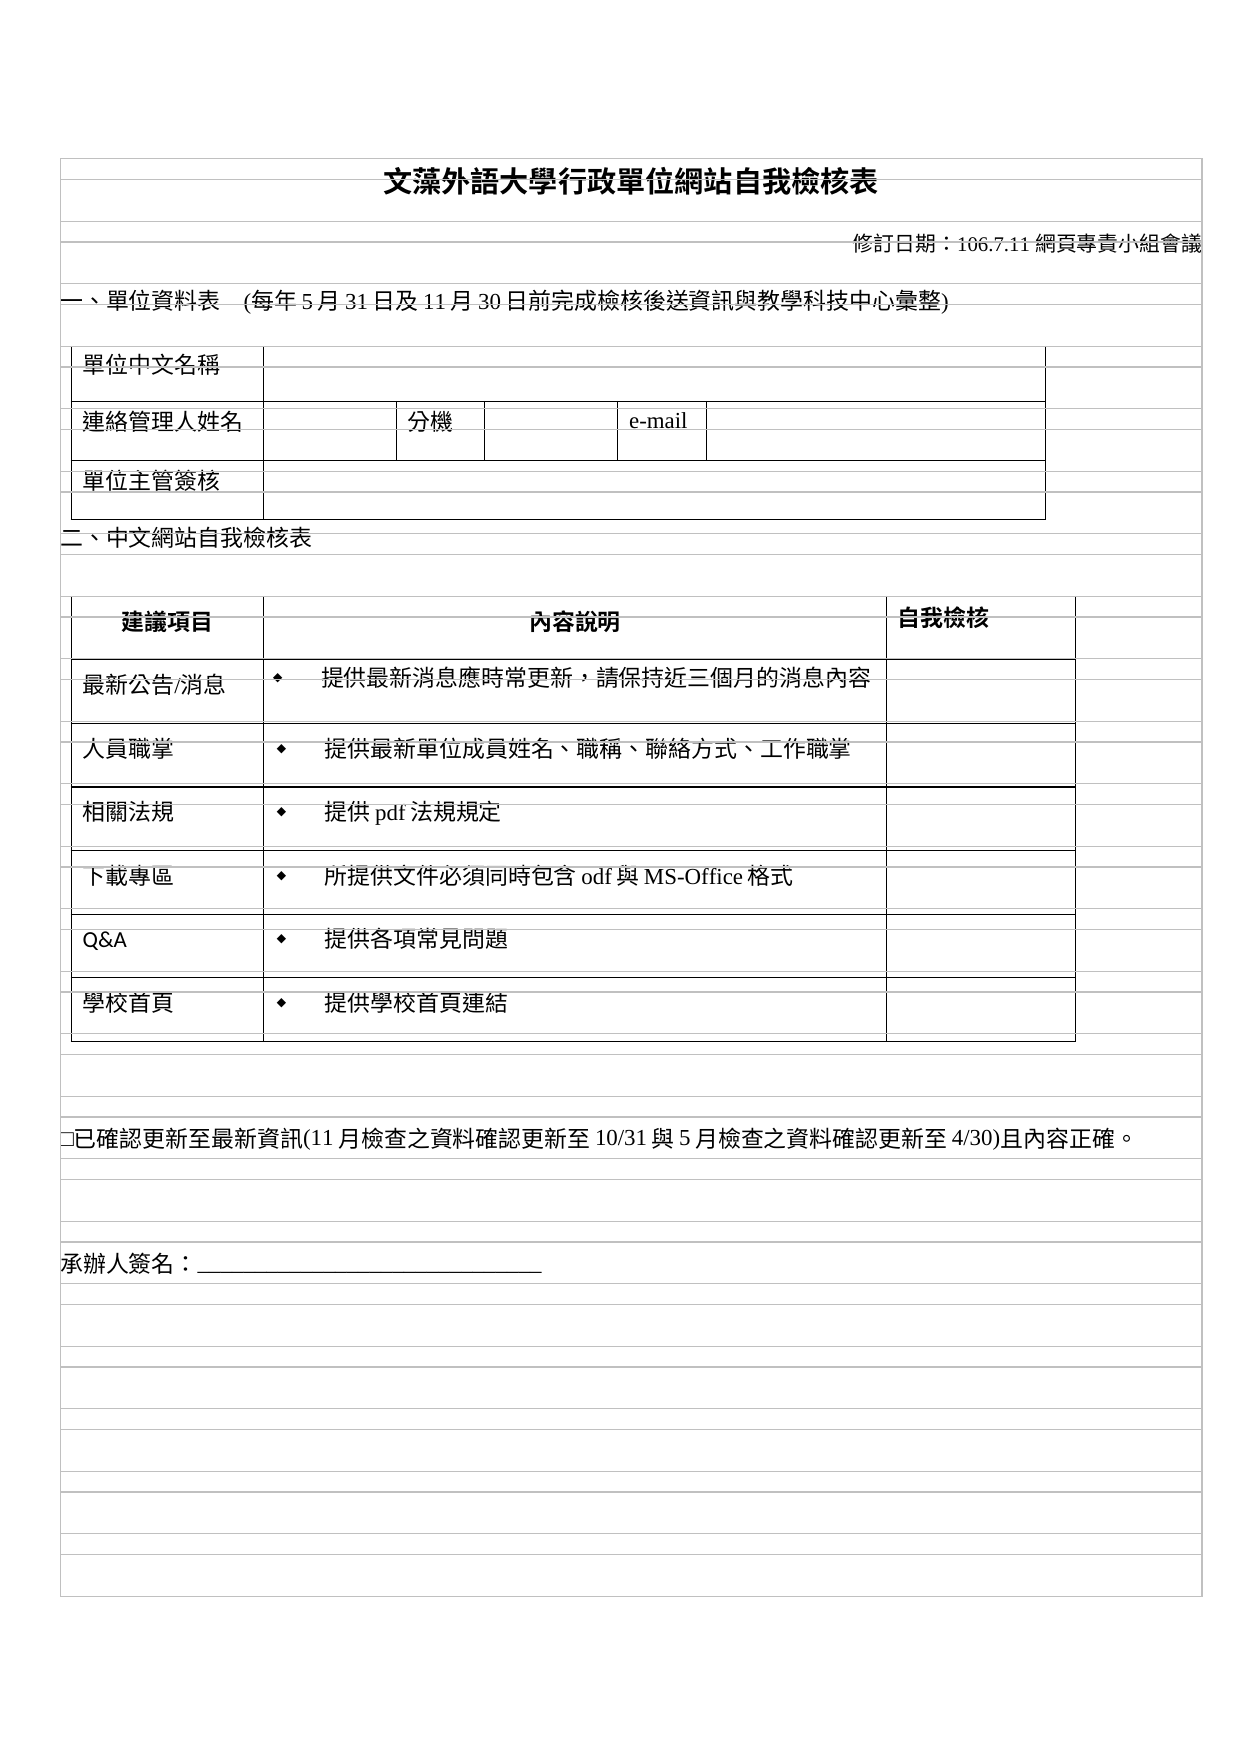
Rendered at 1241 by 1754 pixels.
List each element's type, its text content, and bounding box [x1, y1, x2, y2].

table_cell [264, 909, 886, 913]
table_cell [887, 788, 1075, 804]
table_header [264, 347, 1045, 366]
table_header [264, 368, 1045, 401]
table_cell 提供最新消息應時常更新，請保持近三個月的消息內容 [264, 680, 886, 721]
table_header 內容說明 [264, 597, 886, 616]
table_cell [72, 724, 263, 741]
table_cell 單位主管簽核 [203, 472, 263, 491]
table_cell [485, 402, 617, 408]
table_cell [264, 851, 886, 866]
table_cell [887, 805, 1075, 846]
text □已確認更新至最新資訊(11月檢查之資料確認更新至10/31與5月檢查之資料確認更新至4/30)且內容正確。 [61, 1118, 1201, 1158]
table_cell 提供學校首頁連結 [264, 993, 886, 1033]
table_cell [264, 472, 1045, 491]
table_header 單位中文名稱 [72, 368, 263, 401]
text 文藻外語大學行政單位網站自我檢核表 [61, 159, 1201, 179]
table_cell [72, 788, 263, 804]
table_cell 提供最新消息應時常更新，請保持近三個月的消息內容 [264, 660, 886, 679]
table_cell 分機 [415, 421, 424, 429]
table_header 自我檢核 [887, 597, 1075, 616]
table_cell [887, 993, 1075, 1033]
text 承辦人簽名：______________________________ [61, 1243, 1201, 1283]
table_cell e-mail [618, 409, 706, 429]
table_cell [264, 409, 396, 429]
table_cell [887, 915, 1075, 929]
table_cell Q&A [72, 930, 263, 971]
table_cell [72, 915, 263, 929]
table_cell [707, 430, 1045, 460]
table_cell [264, 402, 396, 408]
table_cell [618, 402, 706, 408]
table_cell 連絡管理人姓名 [72, 409, 263, 429]
table_cell [264, 430, 396, 460]
table_cell [485, 430, 617, 460]
table_cell [72, 1034, 263, 1041]
table_cell [887, 680, 1075, 721]
text 二、中文網站自我檢核表 [61, 520, 1201, 533]
table_cell [264, 493, 1045, 519]
table_cell 單位主管簽核 [72, 493, 263, 519]
table_header 單位中文名稱 [72, 347, 263, 366]
table_cell [887, 724, 1075, 741]
table_cell [485, 409, 617, 429]
table_cell [72, 660, 263, 679]
table_cell 提供pdf法規規定 [264, 805, 886, 846]
text 修訂日期：106.7.11 網頁專責小組會議 [61, 228, 1201, 241]
table_header 建議項目 [72, 597, 263, 616]
table_cell [618, 430, 706, 460]
table_cell 分機 [435, 415, 444, 429]
table_cell 單位主管簽核 [111, 472, 201, 491]
table_cell [887, 972, 1075, 977]
table_cell [707, 402, 1045, 408]
table_cell [887, 978, 1075, 991]
text 一、單位資料表 (每年5月31日及11月30日前完成檢核後送資訊與教學科技中心彙整) [61, 284, 1201, 304]
table_cell 分機 [397, 409, 484, 429]
table_cell [264, 1034, 886, 1041]
table_cell 所提供文件必須同時包含odf與MS-Office格式 [264, 868, 886, 908]
table_cell 單位主管簽核 [72, 472, 110, 491]
table_cell 學校首頁 [72, 993, 263, 1033]
table_cell 提供各項常見問題 [264, 930, 886, 971]
text 文藻外語大學行政單位網站自我檢核表 [61, 180, 1201, 201]
table_cell [887, 1034, 1075, 1041]
table_cell [264, 978, 886, 991]
table_cell [72, 851, 263, 866]
table_cell [887, 868, 1075, 908]
table_cell [887, 743, 1075, 783]
table_cell 人員職掌 [72, 743, 263, 783]
table_cell 相關法規 [72, 805, 263, 846]
table_cell [887, 909, 1075, 913]
text 修訂日期：106.7.11 網頁專責小組會議 [61, 243, 1201, 258]
table_header 內容說明 [264, 618, 886, 658]
table_cell [264, 972, 886, 977]
table_cell 連絡管理人姓名 [72, 430, 263, 460]
text 一、單位資料表 (每年5月31日及11月30日前完成檢核後送資訊與教學科技中心彙整) [61, 305, 1201, 316]
table_cell 下載專區 [72, 868, 263, 908]
table_cell [707, 409, 1045, 429]
table_cell [72, 972, 263, 977]
table_cell 分機 [397, 402, 484, 408]
table_cell 最新公告/消息 [72, 680, 263, 721]
table_header 自我檢核 [887, 618, 1075, 658]
text [61, 1097, 1201, 1116]
text 二、中文網站自我檢核表 [61, 534, 1201, 553]
text [61, 1222, 1201, 1241]
table_cell [887, 660, 1075, 679]
table_cell 提供最新單位成員姓名、職稱、聯絡方式、工作職掌 [264, 743, 886, 783]
table_cell 連絡管理人姓名 [72, 402, 263, 408]
table_cell [72, 978, 263, 991]
table_cell [264, 724, 886, 741]
table_cell 單位主管簽核 [72, 461, 263, 471]
table_cell [264, 915, 886, 929]
table_cell [264, 461, 1045, 471]
table_cell [264, 788, 886, 804]
table_cell [72, 909, 263, 913]
table_header 建議項目 [72, 618, 263, 658]
table_cell [887, 851, 1075, 866]
table_cell 分機 [397, 430, 484, 460]
table_cell [887, 930, 1075, 971]
